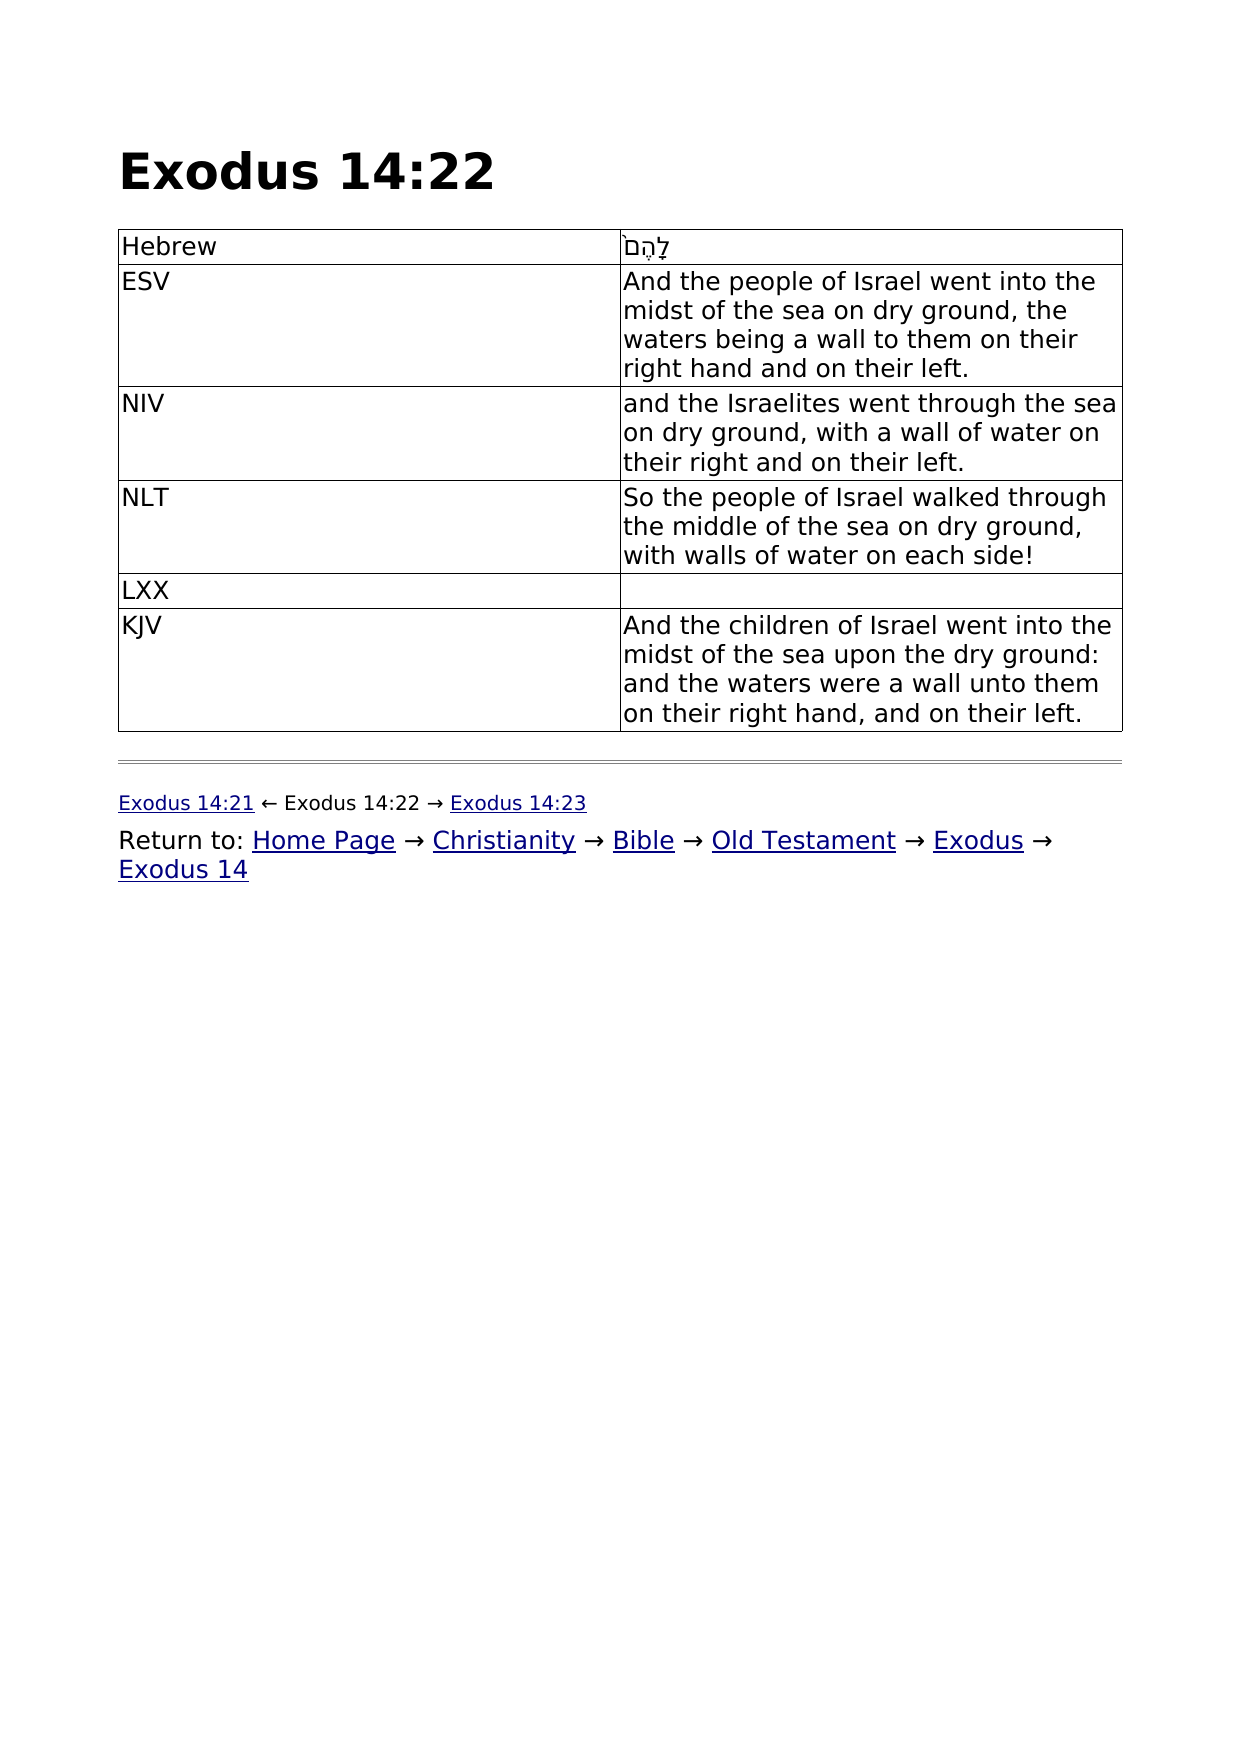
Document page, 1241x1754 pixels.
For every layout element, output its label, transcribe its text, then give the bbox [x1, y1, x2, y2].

table_header Hebrew [119, 230, 620, 264]
table_cell [621, 574, 1122, 608]
subtitle Exodus 14:22 [118, 143, 1122, 201]
table_cell NIV [119, 387, 620, 480]
table_cell So the people of Israel walked through the middle of the sea on dry ground, with walls of water on each side! [621, 481, 1122, 573]
text Exodus 14:21 ← Exodus 14:22 → Exodus 14:23 [118, 792, 1122, 826]
table_cell ESV [119, 265, 620, 386]
table_cell NLT [119, 481, 620, 573]
table_header לָהֶם֙ [621, 230, 1122, 264]
table_cell And the people of Israel went into the midst of the sea on dry ground, the waters being a wall to them on their right hand and on their left. [621, 265, 1122, 386]
text Return to: Home Page → Christianity → Bible → Old Testament → Exodus → Exodus 14 [118, 826, 1122, 884]
table_cell And the children of Israel went into the midst of the sea upon the dry ground: and the waters were a wall unto them on their right hand, and on their left. [621, 609, 1122, 731]
table_cell and the Israelites went through the sea on dry ground, with a wall of water on their right and on their left. [621, 387, 1122, 480]
table_cell LXX [119, 574, 620, 608]
table_cell KJV [119, 609, 620, 731]
